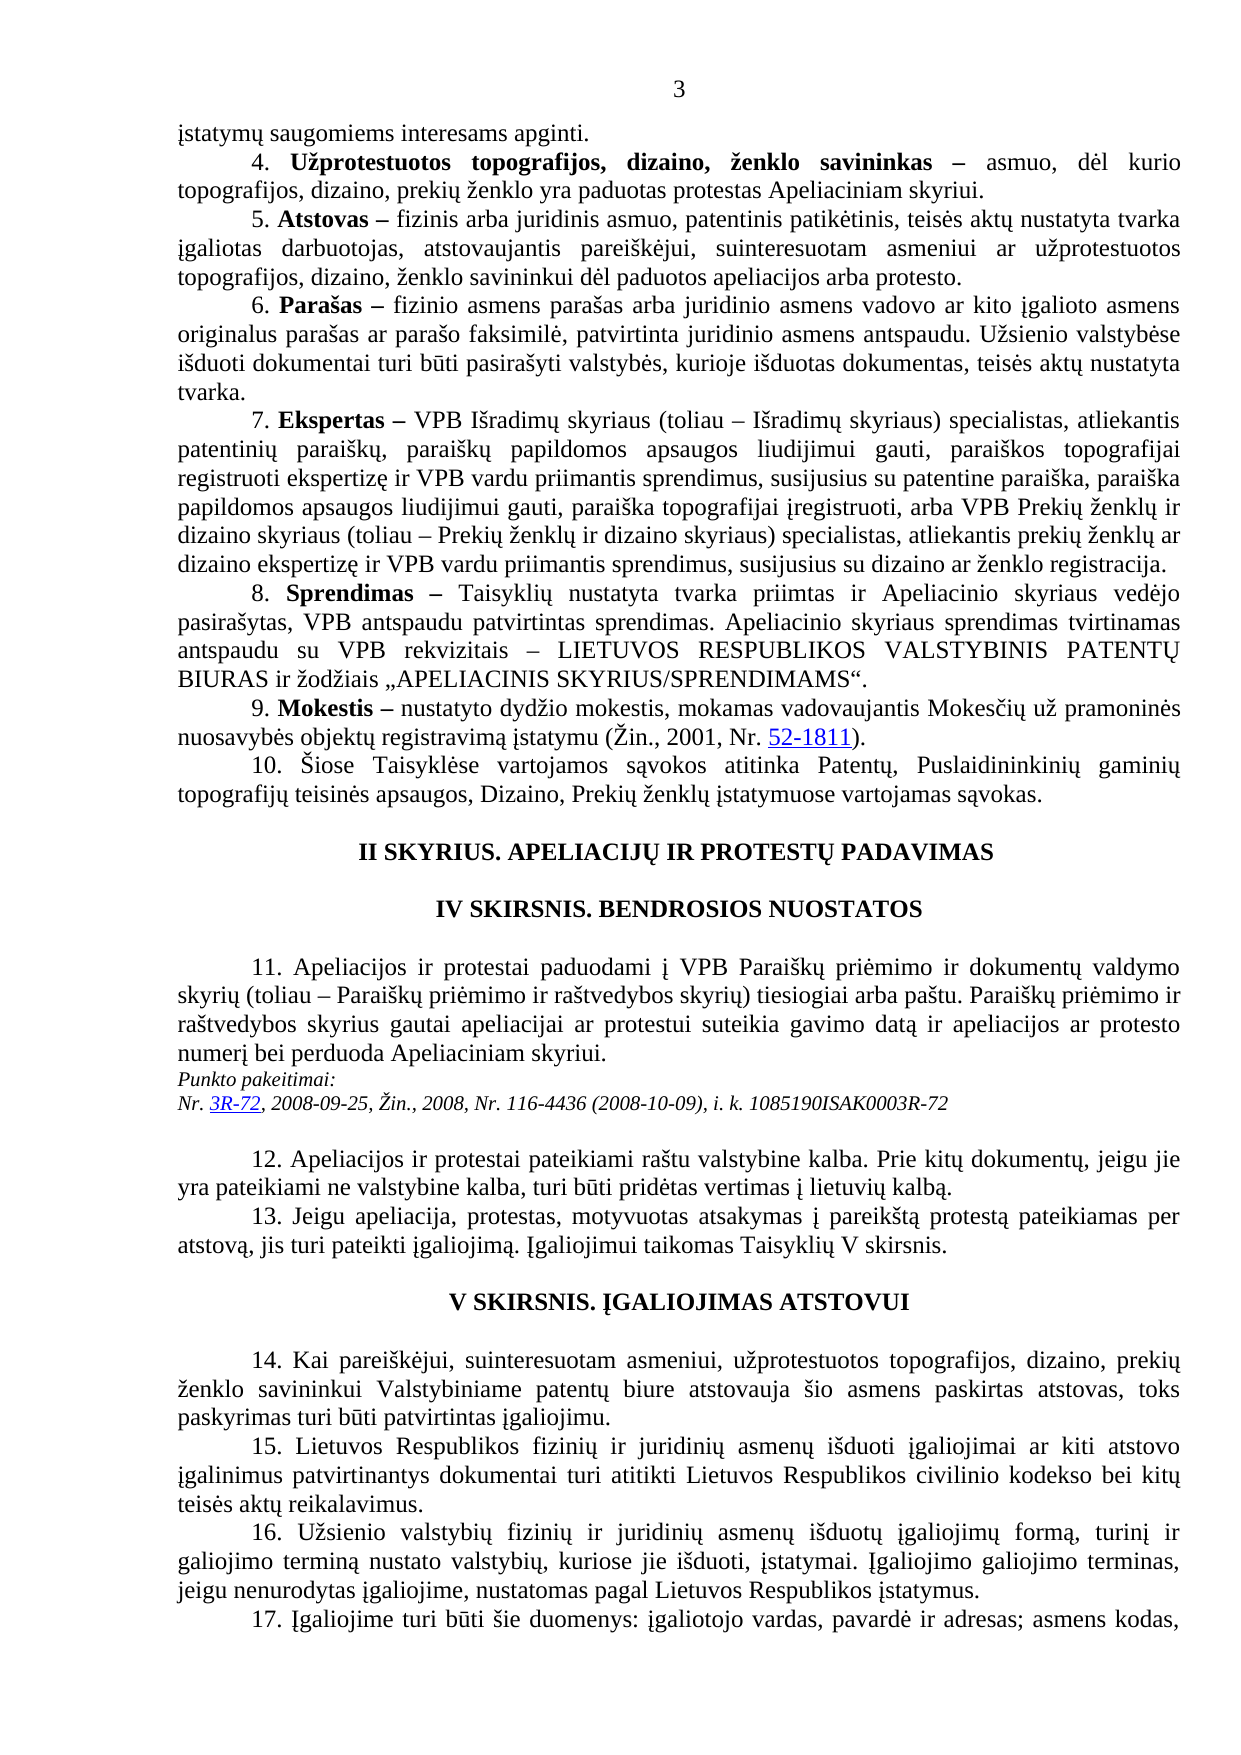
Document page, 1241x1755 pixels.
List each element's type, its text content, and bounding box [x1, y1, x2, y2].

text 4. Užprotestuotos topografijos, dizaino, ženklo savininkas – asmuo, dėl kurio topografijos, dizaino, prekių ženklo yra paduotas protestas Apeliaciniam skyriui. [177, 147, 1181, 204]
text 11. Apeliacijos ir protestai paduodami į VPB Paraiškų priėmimo ir dokumentų valdymo skyrių (toliau – Paraiškų priėmimo ir raštvedybos skyrių) tiesiogiai arba paštu. Paraiškų priėmimo ir raštvedybos skyrius gautai apeliacijai ar protestui suteikia gavimo datą ir apeliacijos ar protesto numerį bei perduoda Apeliaciniam skyriui. [177, 952, 1181, 1067]
text IV SKIRSNIS. BENDROSIOS NUOSTATOS [177, 894, 1181, 923]
text 6. Parašas – fizinio asmens parašas arba juridinio asmens vadovo ar kito įgalioto asmens originalus parašas ar parašo faksimilė, patvirtinta juridinio asmens antspaudu. Užsienio valstybėse išduoti dokumentai turi būti pasirašyti valstybės, kurioje išduotas dokumentas, teisės aktų nustatyta tvarka. [177, 291, 1181, 406]
text įstatymų saugomiems interesams apginti. [177, 118, 1181, 147]
text 13. Jeigu apeliacija, protestas, motyvuotas atsakymas į pareikštą protestą pateikiamas per atstovą, jis turi pateikti įgaliojimą. Įgaliojimui taikomas Taisyklių V skirsnis. [177, 1201, 1181, 1259]
text 16. Užsienio valstybių fizinių ir juridinių asmenų išduotų įgaliojimų formą, turinį ir galiojimo terminą nustato valstybių, kuriose jie išduoti, įstatymai. Įgaliojimo galiojimo terminas, jeigu nenurodytas įgaliojime, nustatomas pagal Lietuvos Respublikos įstatymus. [177, 1517, 1181, 1604]
text 10. Šiose Taisyklėse vartojamos sąvokos atitinka Patentų, Puslaidininkinių gaminių topografijų teisinės apsaugos, Dizaino, Prekių ženklų įstatymuose vartojamas sąvokas. [177, 751, 1181, 808]
text 14. Kai pareiškėjui, suinteresuotam asmeniui, užprotestuotos topografijos, dizaino, prekių ženklo savininkui Valstybiniame patentų biure atstovauja šio asmens paskirtas atstovas, toks paskyrimas turi būti patvirtintas įgaliojimu. [177, 1345, 1181, 1431]
text 5. Atstovas – fizinis arba juridinis asmuo, patentinis patikėtinis, teisės aktų nustatyta tvarka įgaliotas darbuotojas, atstovaujantis pareiškėjui, suinteresuotam asmeniui ar užprotestuotos topografijos, dizaino, ženklo savininkui dėl paduotos apeliacijos arba protesto. [177, 204, 1181, 291]
text 7. Ekspertas – VPB Išradimų skyriaus (toliau – Išradimų skyriaus) specialistas, atliekantis patentinių paraiškų, paraiškų papildomos apsaugos liudijimui gauti, paraiškos topografijai registruoti ekspertizę ir VPB vardu priimantis sprendimus, susijusius su patentine paraiška, paraiška papildomos apsaugos liudijimui gauti, paraiška topografijai įregistruoti, arba VPB Prekių ženklų ir dizaino skyriaus (toliau – Prekių ženklų ir dizaino skyriaus) specialistas, atliekantis prekių ženklų ar dizaino ekspertizę ir VPB vardu priimantis sprendimus, susijusius su dizaino ar ženklo registracija. [177, 406, 1181, 578]
text 12. Apeliacijos ir protestai pateikiami raštu valstybine kalba. Prie kitų dokumentų, jeigu jie yra pateikiami ne valstybine kalba, turi būti pridėtas vertimas į lietuvių kalbą. [177, 1144, 1181, 1201]
text V SKIRSNIS. ĮGALIOJIMAS ATSTOVUI [177, 1287, 1181, 1316]
text 9. Mokestis – nustatyto dydžio mokestis, mokamas vadovaujantis Mokesčių už pramoninės nuosavybės objektų registravimą įstatymu (Žin., 2001, Nr. 52-1811). [177, 693, 1181, 751]
text 15. Lietuvos Respublikos fizinių ir juridinių asmenų išduoti įgaliojimai ar kiti atstovo įgalinimus patvirtinantys dokumentai turi atitikti Lietuvos Respublikos civilinio kodekso bei kitų teisės aktų reikalavimus. [177, 1431, 1181, 1517]
text 8. Sprendimas – Taisyklių nustatyta tvarka priimtas ir Apeliacinio skyriaus vedėjo pasirašytas, VPB antspaudu patvirtintas sprendimas. Apeliacinio skyriaus sprendimas tvirtinamas antspaudu su VPB rekvizitais – LIETUVOS RESPUBLIKOS VALSTYBINIS PATENTŲ BIURAS ir žodžiais „APELIACINIS SKYRIUS/SPRENDIMAMS“. [177, 578, 1181, 693]
text Punkto pakeitimai: [177, 1067, 1181, 1091]
text Nr. 3R-72, 2008-09-25, Žin., 2008, Nr. 116-4436 (2008-10-09), i. k. 1085190ISAK0003R-72 [177, 1091, 1181, 1115]
text 17. Įgaliojime turi būti šie duomenys: įgaliotojo vardas, pavardė ir adresas; asmens kodas, [177, 1604, 1181, 1632]
text II SKYRIUS. APELIACIJŲ IR PROTESTŲ PADAVIMAS [177, 837, 1181, 866]
